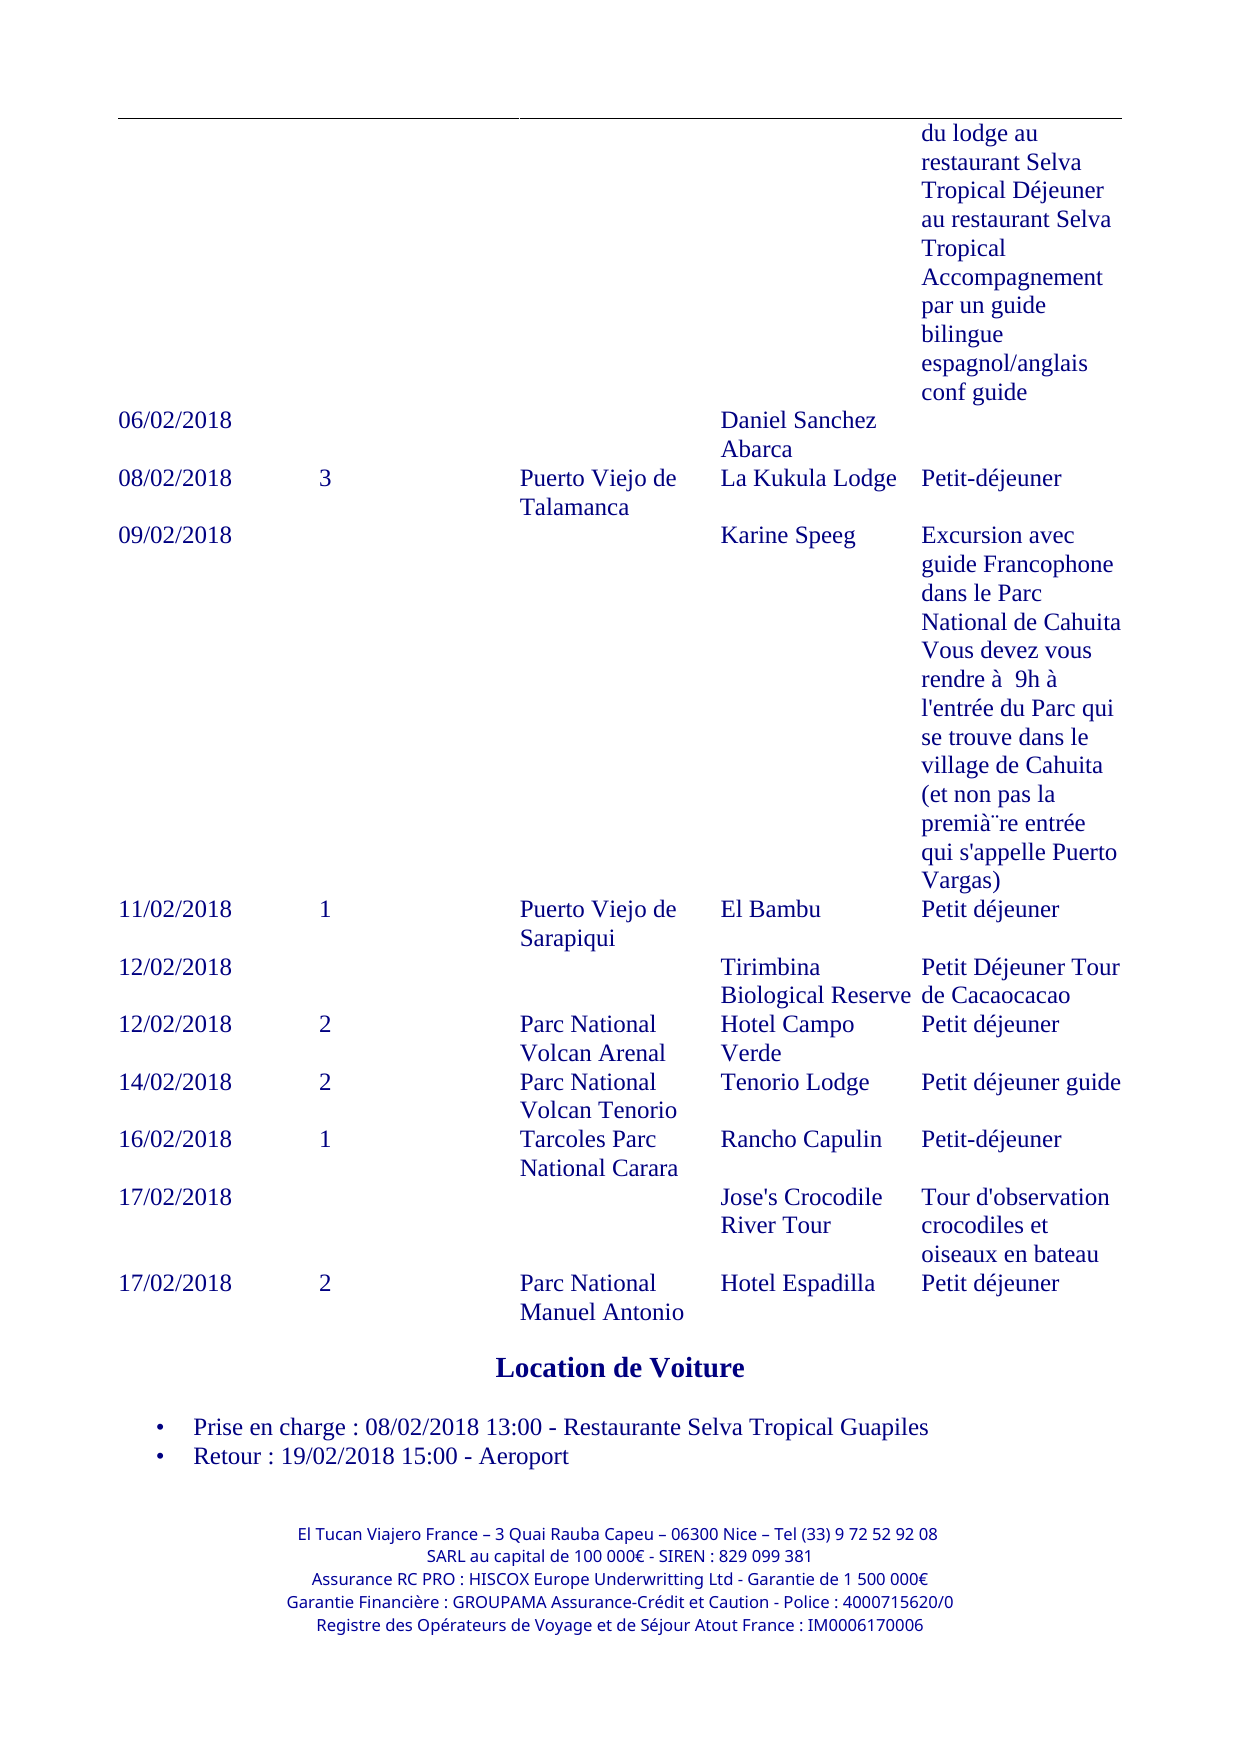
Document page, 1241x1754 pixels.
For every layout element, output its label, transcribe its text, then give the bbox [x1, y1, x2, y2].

table_cell Puerto Viejo de Sarapiqui [520, 894, 720, 952]
table_cell [520, 406, 720, 463]
table_cell Petit déjeuner [921, 894, 1122, 952]
table_cell 1 [319, 894, 519, 952]
table_cell Turtle Beach Lodge [720, 119, 921, 406]
table_cell [319, 406, 519, 463]
table_cell 3 [319, 463, 519, 521]
table_cell Petit déjeuner guide [921, 1067, 1122, 1124]
table_cell Hotel Campo Verde [720, 1009, 921, 1067]
table_cell Tour d'observation crocodiles et oiseaux en bateau [921, 1182, 1122, 1268]
table_cell 17/02/2018 [118, 1182, 319, 1268]
table_cell Transfert en bus puis bateau de San Jose au lodge (départ entre 6h20 et 6h40 depuis le Grand Hotel) Petit dejeuner en route au Restaurant Selva Tropical à Guapiles Tous les repas au lodge Excursion au village de Tortuguero avec visite du musée de la Tortue Excursion en bateau à travers les canaux du Parc National Transfert en bateau et en bus du lodge au restaurant Selva Tropical Déjeuner au restaurant Selva Tropical Accompagnement par un guide bilingue espagnol/anglais conf guide [921, 119, 1122, 406]
table_cell [319, 952, 519, 1009]
table_cell Tarcoles Parc National Carara [520, 1124, 720, 1182]
table_cell 2 [319, 1009, 519, 1067]
table_cell Hotel Espadilla [720, 1268, 921, 1326]
list Retour : 19/02/2018 15:00 - Aeroport [156, 1441, 1122, 1469]
table_cell Parc National Volcan Tenorio [520, 1067, 720, 1124]
table_cell Petit Déjeuner Tour de Cacaocacao [921, 952, 1122, 1009]
table_cell 17/02/2018 [118, 1268, 319, 1326]
table_cell 06/02/2018 [118, 406, 319, 463]
text Location de Voiture [118, 1350, 1122, 1383]
table_cell El Bambu [720, 894, 921, 952]
table_cell [319, 119, 519, 406]
table_cell 14/02/2018 [118, 1067, 319, 1124]
table_cell Puerto Viejo de Talamanca [520, 463, 720, 521]
table_cell 11/02/2018 [118, 894, 319, 952]
table_cell 09/02/2018 [118, 521, 319, 894]
table_cell Rancho Capulin [720, 1124, 921, 1182]
table_cell [520, 521, 720, 894]
table_cell [319, 521, 519, 894]
table_cell [520, 1182, 720, 1268]
table_cell Tirimbina Biological Reserve [720, 952, 921, 1009]
table_cell La Kukula Lodge [720, 463, 921, 521]
table_cell 1 [319, 1124, 519, 1182]
table_cell 08/02/2018 [118, 463, 319, 521]
table_cell 12/02/2018 [118, 952, 319, 1009]
table_cell [520, 952, 720, 1009]
table_cell [319, 1182, 519, 1268]
table_cell Tenorio Lodge [720, 1067, 921, 1124]
table_cell 2 [319, 1268, 519, 1326]
table_cell Petit déjeuner [921, 1009, 1122, 1067]
table_cell Parc National Volcan Arenal [520, 1009, 720, 1067]
list Prise en charge : 08/02/2018 13:00 - Restaurante Selva Tropical Guapiles [156, 1412, 1122, 1441]
table_cell Daniel Sanchez Abarca [720, 406, 921, 463]
table_cell 16/02/2018 [118, 1124, 319, 1182]
table_cell [520, 119, 720, 406]
table_cell [118, 119, 319, 406]
table_cell 2 [319, 1067, 519, 1124]
table_cell Petit-déjeuner [921, 1124, 1122, 1182]
table_cell Excursion avec guide Francophone dans le Parc National de Cahuita Vous devez vous rendre à 9h à l'entrée du Parc qui se trouve dans le village de Cahuita (et non pas la premià¨re entrée qui s'appelle Puerto Vargas) [921, 521, 1122, 894]
table_cell [921, 406, 1122, 463]
table_cell Jose's Crocodile River Tour [720, 1182, 921, 1268]
table_cell 12/02/2018 [118, 1009, 319, 1067]
table_cell Petit-déjeuner [921, 463, 1122, 521]
table_cell Parc National Manuel Antonio [520, 1268, 720, 1326]
table_cell Karine Speeg [720, 521, 921, 894]
table_cell Petit déjeuner [921, 1268, 1122, 1326]
